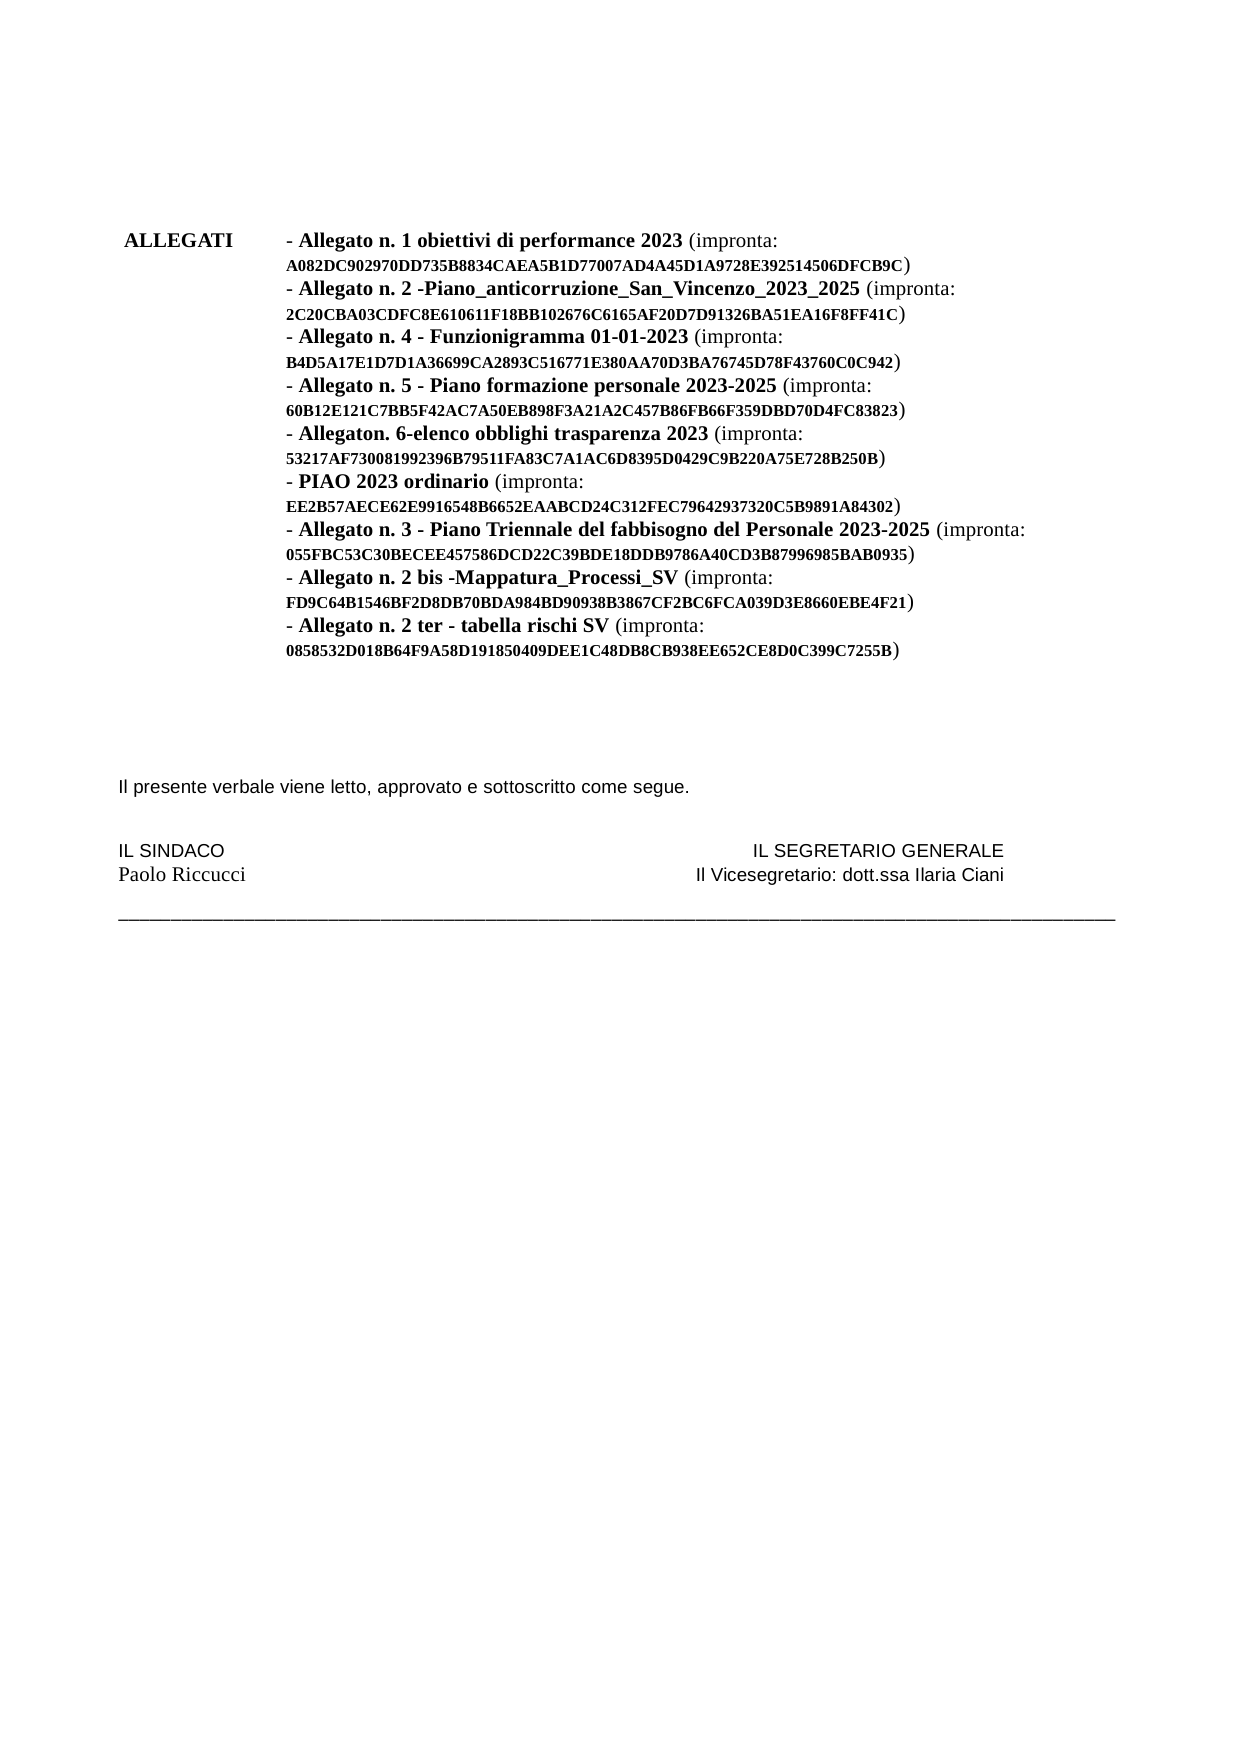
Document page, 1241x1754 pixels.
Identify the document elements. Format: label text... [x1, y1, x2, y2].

table_header ALLEGATI [118, 223, 280, 691]
text Paolo Riccucci Il Vicesegretario: dott.ssa Ilaria Ciani [118, 862, 1122, 886]
text IL SINDACO IL SEGRETARIO GENERALE [118, 840, 1122, 862]
table_header - Allegato n. 1 obiettivi di performance 2023 (impronta: A082DC902970DD735B8834CAEA5B1D77007AD4A45D1A9728E392514506DFCB9C) - Allegato n. 2 -Piano_anticorruzione_San_Vincenzo_2023_2025 (impronta: 2C20CBA03CDFC8E610611F18BB102676C6165AF20D7D91326BA51EA16F8FF41C) - Allegato n. 4 - Funzionigramma 01-01-2023 (impronta: B4D5A17E1D7D1A36699CA2893C516771E380AA70D3BA76745D78F43760C0C942) - Allegato n. 5 - Piano formazione personale 2023-2025 (impronta: 60B12E121C7BB5F42AC7A50EB898F3A21A2C457B86FB66F359DBD70D4FC83823) - Allegaton. 6-elenco obblighi trasparenza 2023 (impronta: 53217AF730081992396B79511FA83C7A1AC6D8395D0429C9B220A75E728B250B) - PIAO 2023 ordinario (impronta: EE2B57AECE62E9916548B6652EAABCD24C312FEC79642937320C5B9891A84302) - Allegato n. 3 - Piano Triennale del fabbisogno del Personale 2023-2025 (impronta: 055FBC53C30BECEE457586DCD22C39BDE18DDB9786A40CD3B87996985BAB0935) - Allegato n. 2 bis -Mappatura_Processi_SV (impronta: FD9C64B1546BF2D8DB70BDA984BD90938B3867CF2BC6FCA039D3E8660EBE4F21) - Allegato n. 2 ter - tabella rischi SV (impronta: 0858532D018B64F9A58D191850409DEE1C48DB8CB938EE652CE8D0C399C7255B) [280, 223, 1122, 691]
text Il presente verbale viene letto, approvato e sottoscritto come segue. [118, 776, 1122, 797]
text ––––––––––––––––––––––––––––––––––––––––––––––––––––––––––––––––––––––––––––––––––––––––––––––– [118, 908, 1122, 929]
